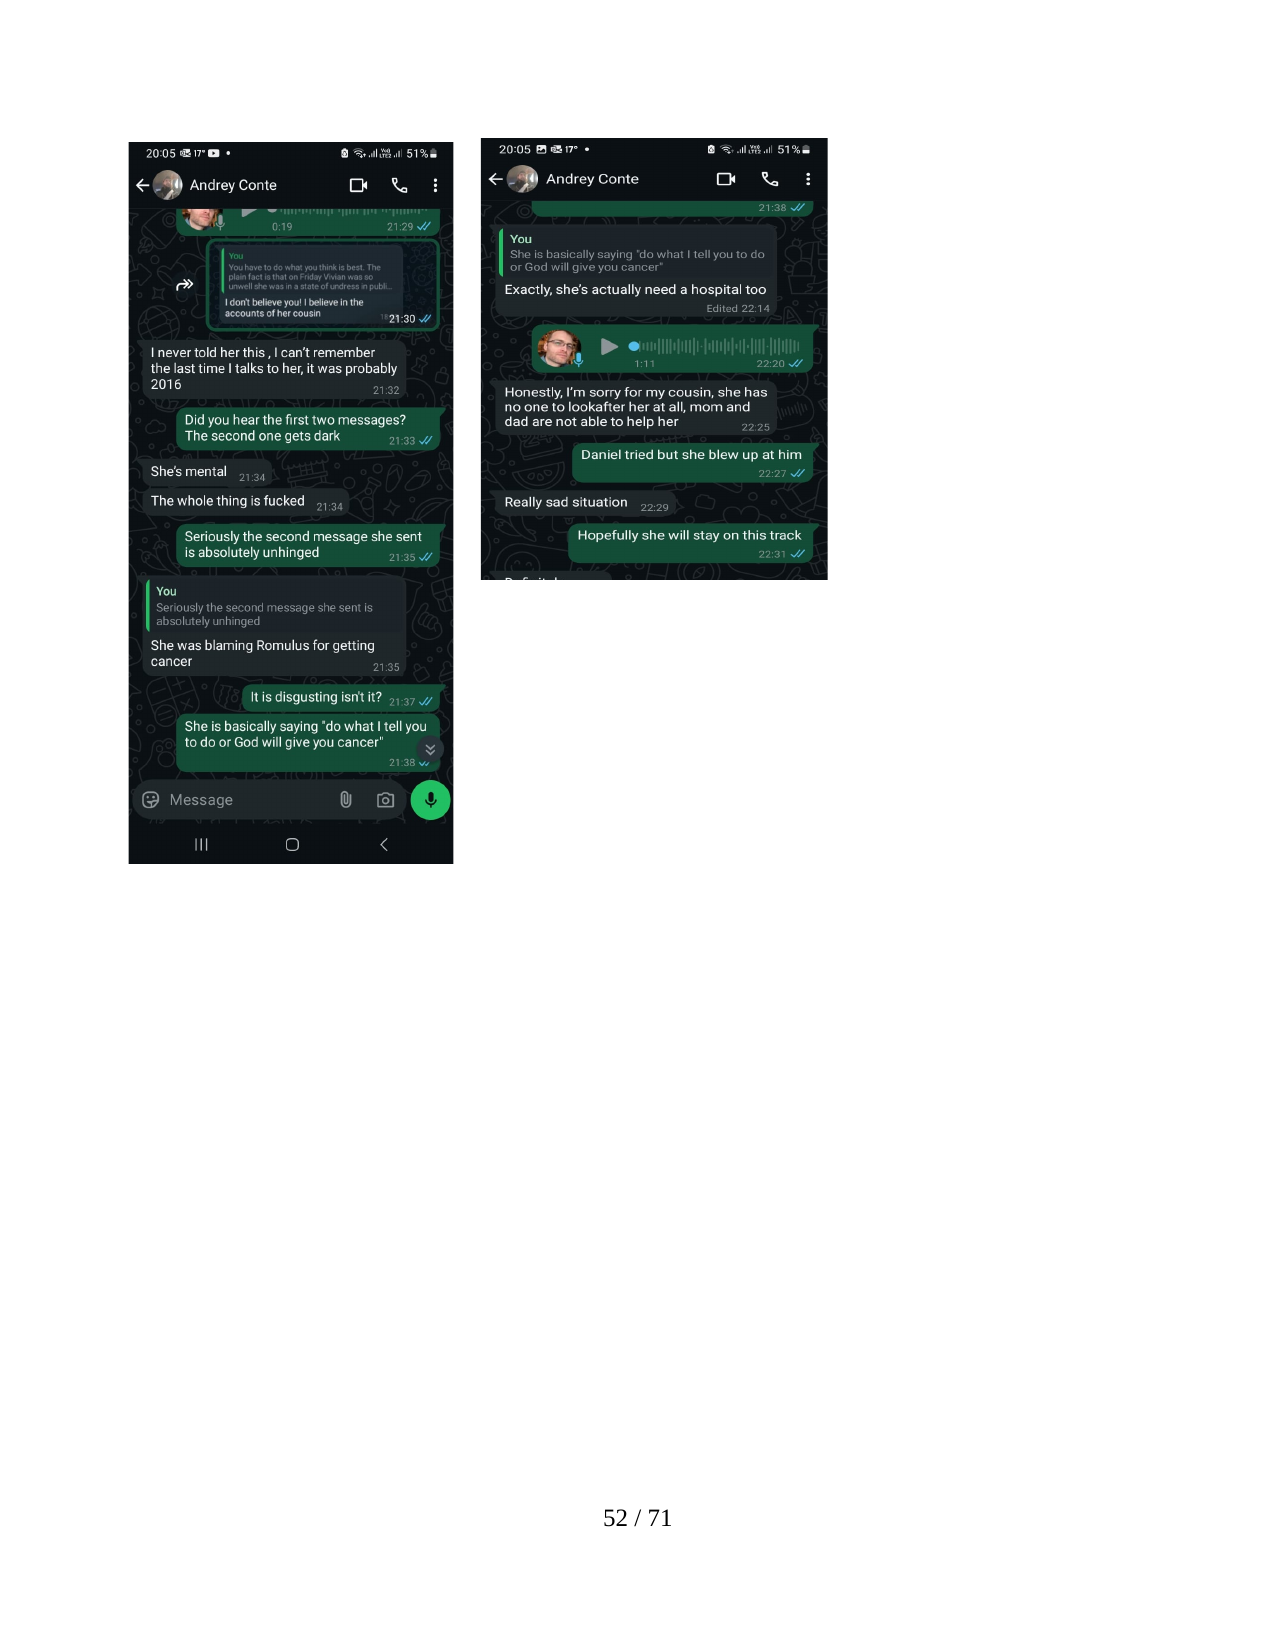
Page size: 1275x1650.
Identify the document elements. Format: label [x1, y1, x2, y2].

picture [128, 142, 454, 864]
